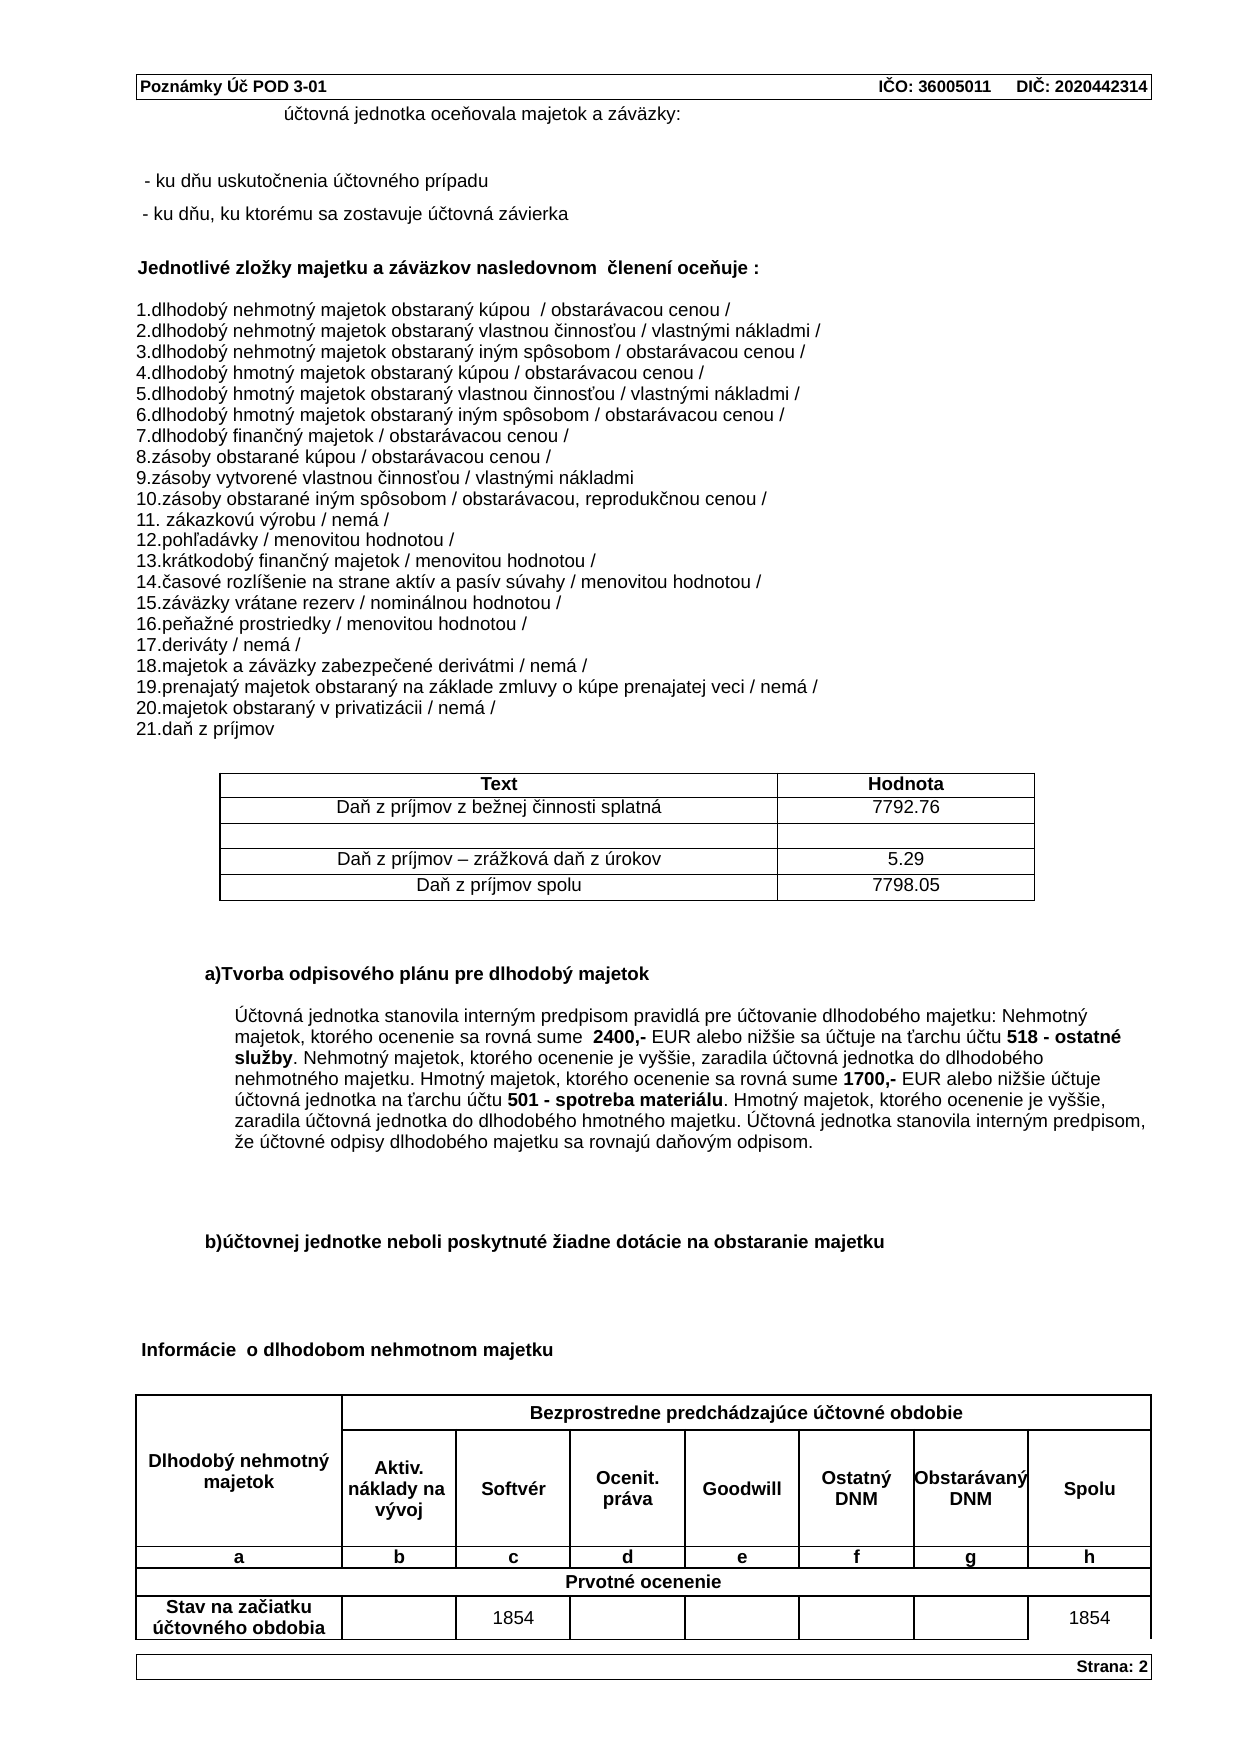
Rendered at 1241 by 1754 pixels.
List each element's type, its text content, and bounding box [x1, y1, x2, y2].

list zásoby obstarané iným spôsobom / obstarávacou, reprodukčnou cenou / [136, 488, 1152, 509]
table_cell a [137, 1547, 341, 1567]
table_header Bezprostredne predchádzajúce účtovné obdobie [343, 1396, 1150, 1429]
list zásoby obstarané kúpou / obstarávacou cenou / [136, 446, 1152, 467]
table_cell [915, 1597, 1027, 1639]
table_cell 7798,05 [778, 875, 1034, 900]
table_cell [343, 1597, 455, 1639]
table_cell [571, 1597, 684, 1639]
text účtovná jednotka oceňovala majetok a záväzky: [136, 103, 1152, 124]
table_cell 7792,76 [778, 798, 1034, 822]
table_cell [800, 1597, 913, 1639]
table_cell Softvér [457, 1431, 569, 1546]
list dlhodobý nehmotný majetok obstaraný vlastnou činnosťou / vlastnými nákladmi / [136, 321, 1152, 341]
table_cell Obstarávaný DNM [915, 1431, 1027, 1546]
table_cell Daň z príjmov spolu [221, 875, 777, 900]
list časové rozlíšenie na strane aktív a pasív súvahy / menovitou hodnotou / [136, 572, 1152, 593]
list dlhodobý hmotný majetok obstaraný iným spôsobom / obstarávacou cenou / [136, 404, 1152, 425]
table_cell Daň z príjmov z bežnej činnosti splatná [221, 798, 777, 822]
list daň z príjmov [136, 718, 1152, 739]
list peňažné prostriedky / menovitou hodnotou / [136, 614, 1152, 634]
list majetok a záväzky zabezpečené derivátmi / nemá / [136, 656, 1152, 676]
subtitle Informácie o dlhodobom nehmotnom majetku [141, 1340, 1152, 1361]
list zásoby vytvorené vlastnou činnosťou / vlastnými nákladmi [136, 467, 1152, 488]
table_cell g [915, 1547, 1027, 1567]
table_cell [686, 1597, 798, 1639]
table_cell Spolu [1029, 1431, 1150, 1546]
list dlhodobý hmotný majetok obstaraný vlastnou činnosťou / vlastnými nákladmi / [136, 383, 1152, 404]
table_header Hodnota [778, 774, 1034, 797]
list dlhodobý finančný majetok / obstarávacou cenou / [136, 425, 1152, 446]
table_cell Ostatný DNM [800, 1431, 913, 1546]
table_cell Goodwill [686, 1431, 798, 1546]
list majetok obstaraný v privatizácii / nemá / [136, 697, 1152, 718]
text - ku dňu uskutočnenia účtovného prípadu [139, 170, 1152, 191]
list prenajatý majetok obstaraný na základe zmluvy o kúpe prenajatej veci / nemá / [136, 676, 1152, 697]
table_cell h [1029, 1547, 1150, 1567]
table_header Text [221, 774, 777, 797]
table_cell Stav na začiatku účtovného obdobia [137, 1597, 341, 1639]
table_cell Ocenit. práva [571, 1431, 684, 1546]
table_cell Prvotné ocenenie [137, 1569, 1150, 1595]
table_cell Aktiv. náklady na vývoj [343, 1431, 455, 1546]
table_cell e [686, 1547, 798, 1567]
text - ku dňu, ku ktorému sa zostavuje účtovná závierka [142, 203, 1152, 224]
table_cell b [343, 1547, 455, 1567]
subtitle účtovnej jednotke neboli poskytnuté žiadne dotácie na obstaranie majetku [204, 1231, 1152, 1252]
table_cell 1854 [1029, 1597, 1150, 1639]
list pohľadávky / menovitou hodnotou / [136, 530, 1152, 551]
list deriváty / nemá / [136, 634, 1152, 656]
list zákazkovú výrobu / nemá / [136, 509, 1152, 530]
table_cell f [800, 1547, 913, 1567]
table_cell 1854 [457, 1597, 569, 1639]
table_cell Daň z príjmov – zrážková daň z úrokov [221, 849, 777, 874]
table_cell 5,29 [778, 849, 1034, 874]
text Účtovná jednotka stanovila interným predpisom pravidlá pre účtovanie dlhodobého majetku: Nehmotný majetok, ktorého ocenenie sa rovná sume 2400,- EUR alebo nižšie sa účtuje na ťarchu účtu 518 - ostatné služby. Nehmotný majetok, ktorého ocenenie je vyššie, zaradila účtovná jednotka do dlhodobého nehmotného majetku. Hmotný majetok, ktorého ocenenie sa rovná sume 1700,- EUR alebo nižšie účtuje účtovná jednotka na ťarchu účtu 501 - spotreba materiálu. Hmotný majetok, ktorého ocenenie je vyššie, zaradila účtovná jednotka do dlhodobého hmotného majetku. Účtovná jednotka stanovila interným predpisom, že účtovné odpisy dlhodobého majetku sa rovnajú daňovým odpisom. [234, 1005, 1152, 1152]
list záväzky vrátane rezerv / nominálnou hodnotou / [136, 593, 1152, 614]
subtitle Tvorba odpisového plánu pre dlhodobý majetok [204, 963, 1152, 984]
list dlhodobý nehmotný majetok obstaraný kúpou / obstarávacou cenou / [136, 299, 1152, 321]
list dlhodobý hmotný majetok obstaraný kúpou / obstarávacou cenou / [136, 362, 1152, 383]
table_cell c [457, 1547, 569, 1567]
table_cell d [571, 1547, 684, 1567]
text Jednotlivé zložky majetku a záväzkov nasledovnom členení oceňuje : [137, 258, 1152, 279]
table_cell [778, 824, 1034, 848]
list dlhodobý nehmotný majetok obstaraný iným spôsobom / obstarávacou cenou / [136, 341, 1152, 362]
list krátkodobý finančný majetok / menovitou hodnotou / [136, 551, 1152, 572]
table_header Dlhodobý nehmotný majetok [137, 1396, 341, 1546]
table_cell [221, 824, 777, 848]
